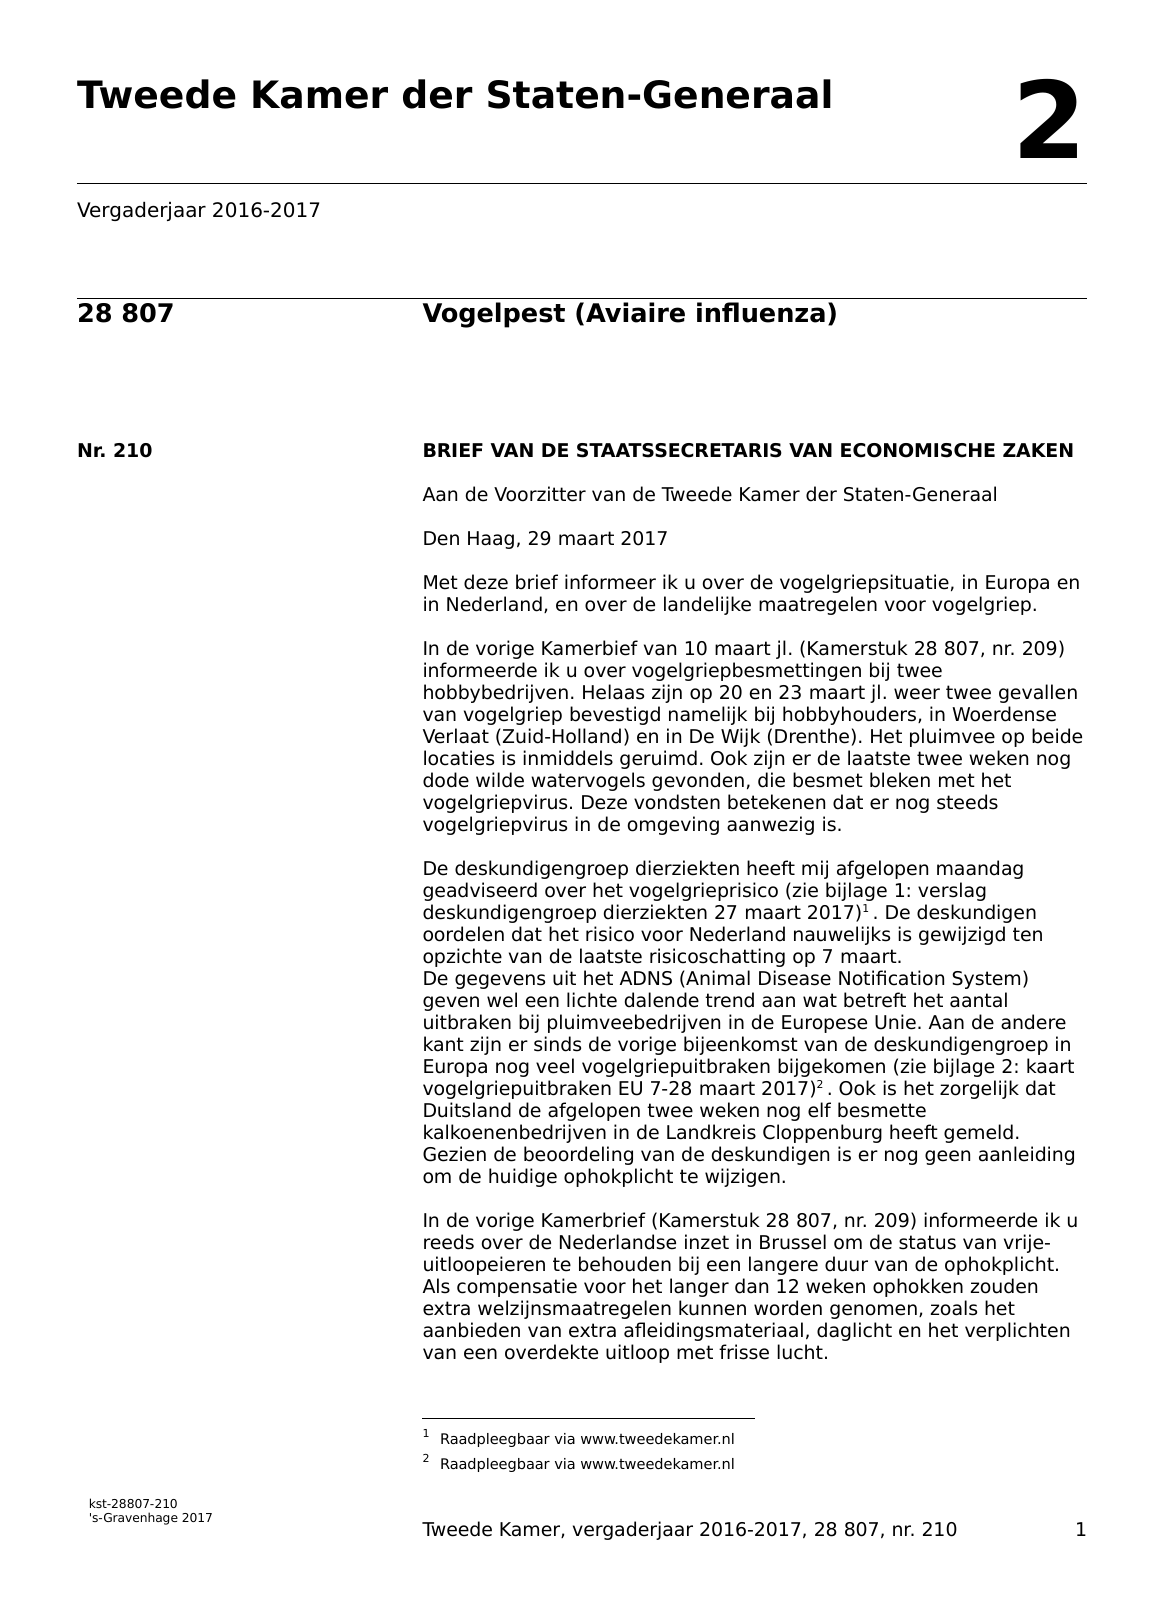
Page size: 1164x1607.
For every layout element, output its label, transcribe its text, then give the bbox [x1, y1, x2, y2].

text Aan de Voorzitter van de Tweede Kamer der Staten-Generaal [422, 484, 1087, 506]
table_header 2 [886, 59, 1087, 183]
text Met deze brief informeer ik u over de vogelgriepsituatie, in Europa en in Nederland, en over de landelijke maatregelen voor vogelgriep. [422, 572, 1087, 616]
text Raadpleegbaar via www.tweedekamer.nl [422, 1452, 1087, 1474]
text Den Haag, 29 maart 2017 [422, 528, 1087, 550]
text De gegevens uit het ADNS (Animal Disease Notification System) geven wel een lichte dalende trend aan wat betreft het aantal uitbraken bij pluimveebedrijven in de Europese Unie. Aan de andere kant zijn er sinds de vorige bijeenkomst van de deskundigengroep in Europa nog veel vogelgriepuitbraken bijgekomen (zie bijlage 2: kaart vogelgriepuitbraken EU 7-28 maart 2017). Ook is het zorgelijk dat Duitsland de afgelopen twee weken nog elf besmette kalkoenenbedrijven in de Landkreis Cloppenburg heeft gemeld. Gezien de beoordeling van de deskundigen is er nog geen aanleiding om de huidige ophokplicht te wijzigen. [422, 968, 1087, 1188]
table_cell Vergaderjaar 2016-2017 [77, 184, 1087, 298]
text In de vorige Kamerbief van 10 maart jl. (Kamerstuk 28 807, nr. 209) informeerde ik u over vogelgriepbesmettingen bij twee hobbybedrijven. Helaas zijn op 20 en 23 maart jl. weer twee gevallen van vogelgriep bevestigd namelijk bij hobbyhouders, in Woerdense Verlaat (Zuid-Holland) en in De Wijk (Drenthe). Het pluimvee op beide locaties is inmiddels geruimd. Ook zijn er de laatste twee weken nog dode wilde watervogels gevonden, die besmet bleken met het vogelgriepvirus. Deze vondsten betekenen dat er nog steeds vogelgriepvirus in de omgeving aanwezig is. [422, 638, 1087, 836]
table_header Tweede Kamer der Staten-Generaal [77, 59, 886, 183]
text In de vorige Kamerbrief (Kamerstuk 28 807, nr. 209) informeerde ik u reeds over de Nederlandse inzet in Brussel om de status van vrije-uitloopeieren te behouden bij een langere duur van de ophokplicht. Als compensatie voor het langer dan 12 weken ophokken zouden extra welzijnsmaatregelen kunnen worden genomen, zoals het aanbieden van extra afleidingsmateriaal, daglicht en het verplichten van een overdekte uitloop met frisse lucht. [422, 1210, 1087, 1364]
text De deskundigengroep dierziekten heeft mij afgelopen maandag geadviseerd over het vogelgrieprisico (zie bijlage 1: verslag deskundigengroep dierziekten 27 maart 2017). De deskundigen oordelen dat het risico voor Nederland nauwelijks is gewijzigd ten opzichte van de laatste risicoschatting op 7 maart. [422, 858, 1087, 968]
text kst-28807-210 [88, 1497, 323, 1511]
subtitle Nr. 210 BRIEF VAN DE STAATSSECRETARIS VAN ECONOMISCHE ZAKEN [77, 440, 1087, 462]
text 's-Gravenhage 2017 [88, 1511, 323, 1525]
subtitle 28 807 Vogelpest (Aviaire influenza) [77, 299, 1087, 329]
text Raadpleegbaar via www.tweedekamer.nl [422, 1427, 1087, 1449]
